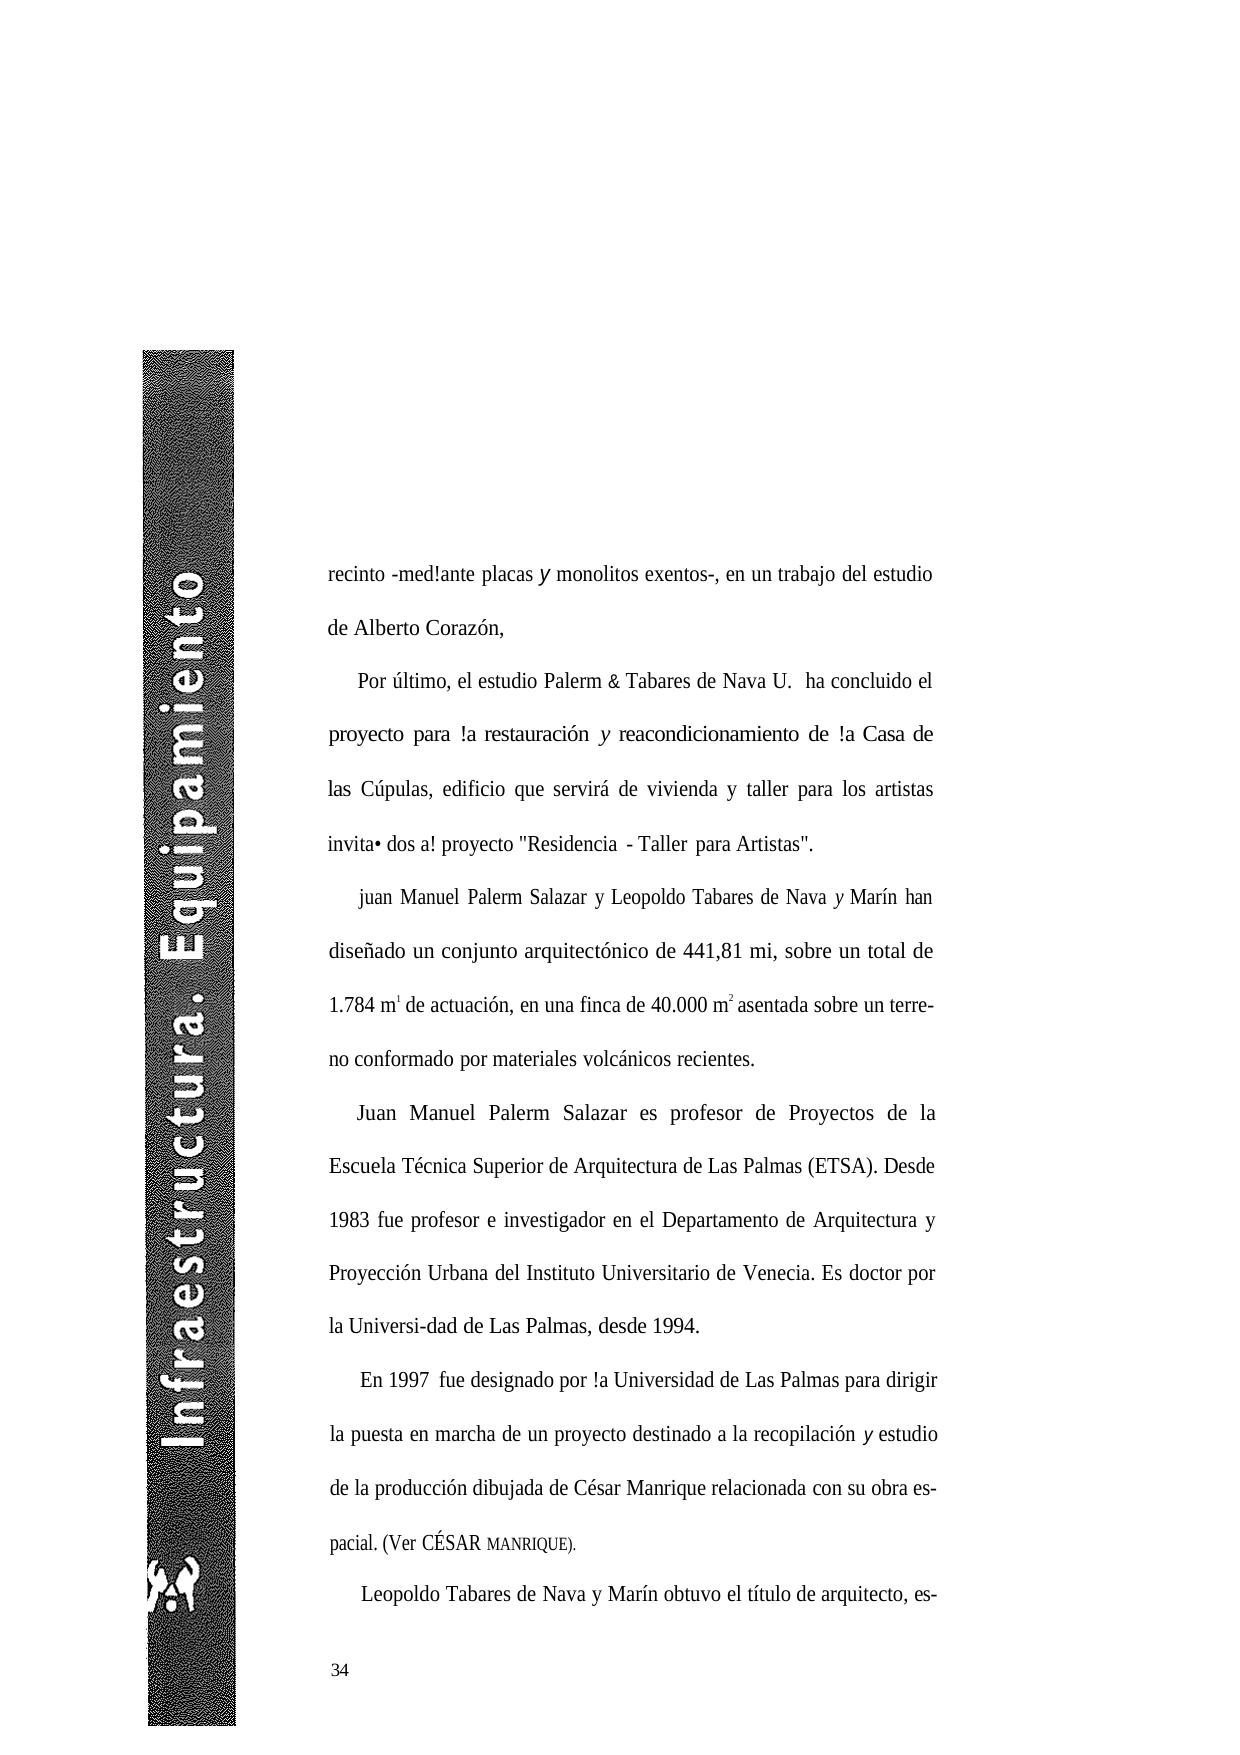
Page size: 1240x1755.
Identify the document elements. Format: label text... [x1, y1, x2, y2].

text Juan Manuel Palerm Salazar es profesor de Proyectos de la Escuela Técnica Superior de Arquitectura de Las Palmas (ETSA). Desde 1983 fue profesor e investigador en el Departamento de Arquitectura y Proyección Urbana del Instituto Universitario de Venecia. Es doctor por la Universi-dad de Las Palmas, desde 1994. [328, 1099, 936, 1339]
text diseñado un conjunto arquitectónico de 441,81 mi, sobre un total de 1.784 m1 de actuación, en una finca de 40.000 m2 asentada sobre un terre-no conformado por materiales volcánicos recientes. [328, 937, 935, 1071]
text Por último, el estudio Palerm & Tabares de Nava U. ha concluido el [236, 669, 1136, 694]
text En 1997 fue designado por !a Universidad de Las Palmas para dirigir la puesta en marcha de un proyecto destinado a la recopilación y estudio de la producción dibujada de César Manrique relacionada con su obra es-pacial. (Ver CÉSAR MANRIQUE). [329, 1366, 938, 1555]
text proyecto para !a restauración y reacondicionamiento de !a Casa de las Cúpulas, edificio que servirá de vivienda y taller para los artistas invita• dos a! proyecto "Residencia - Taller para Artistas". [327, 721, 934, 856]
text Leopoldo Tabares de Nava y Marín obtuvo el título de arquitecto, es- [239, 1583, 1059, 1607]
text recinto -med!ante placas y monolitos exentos-, en un trabajo del estudio de Alberto Corazón, [327, 559, 933, 641]
text juan Manuel Palerm Salazar y Leopoldo Tabares de Nava y Marín han [236, 885, 1136, 909]
